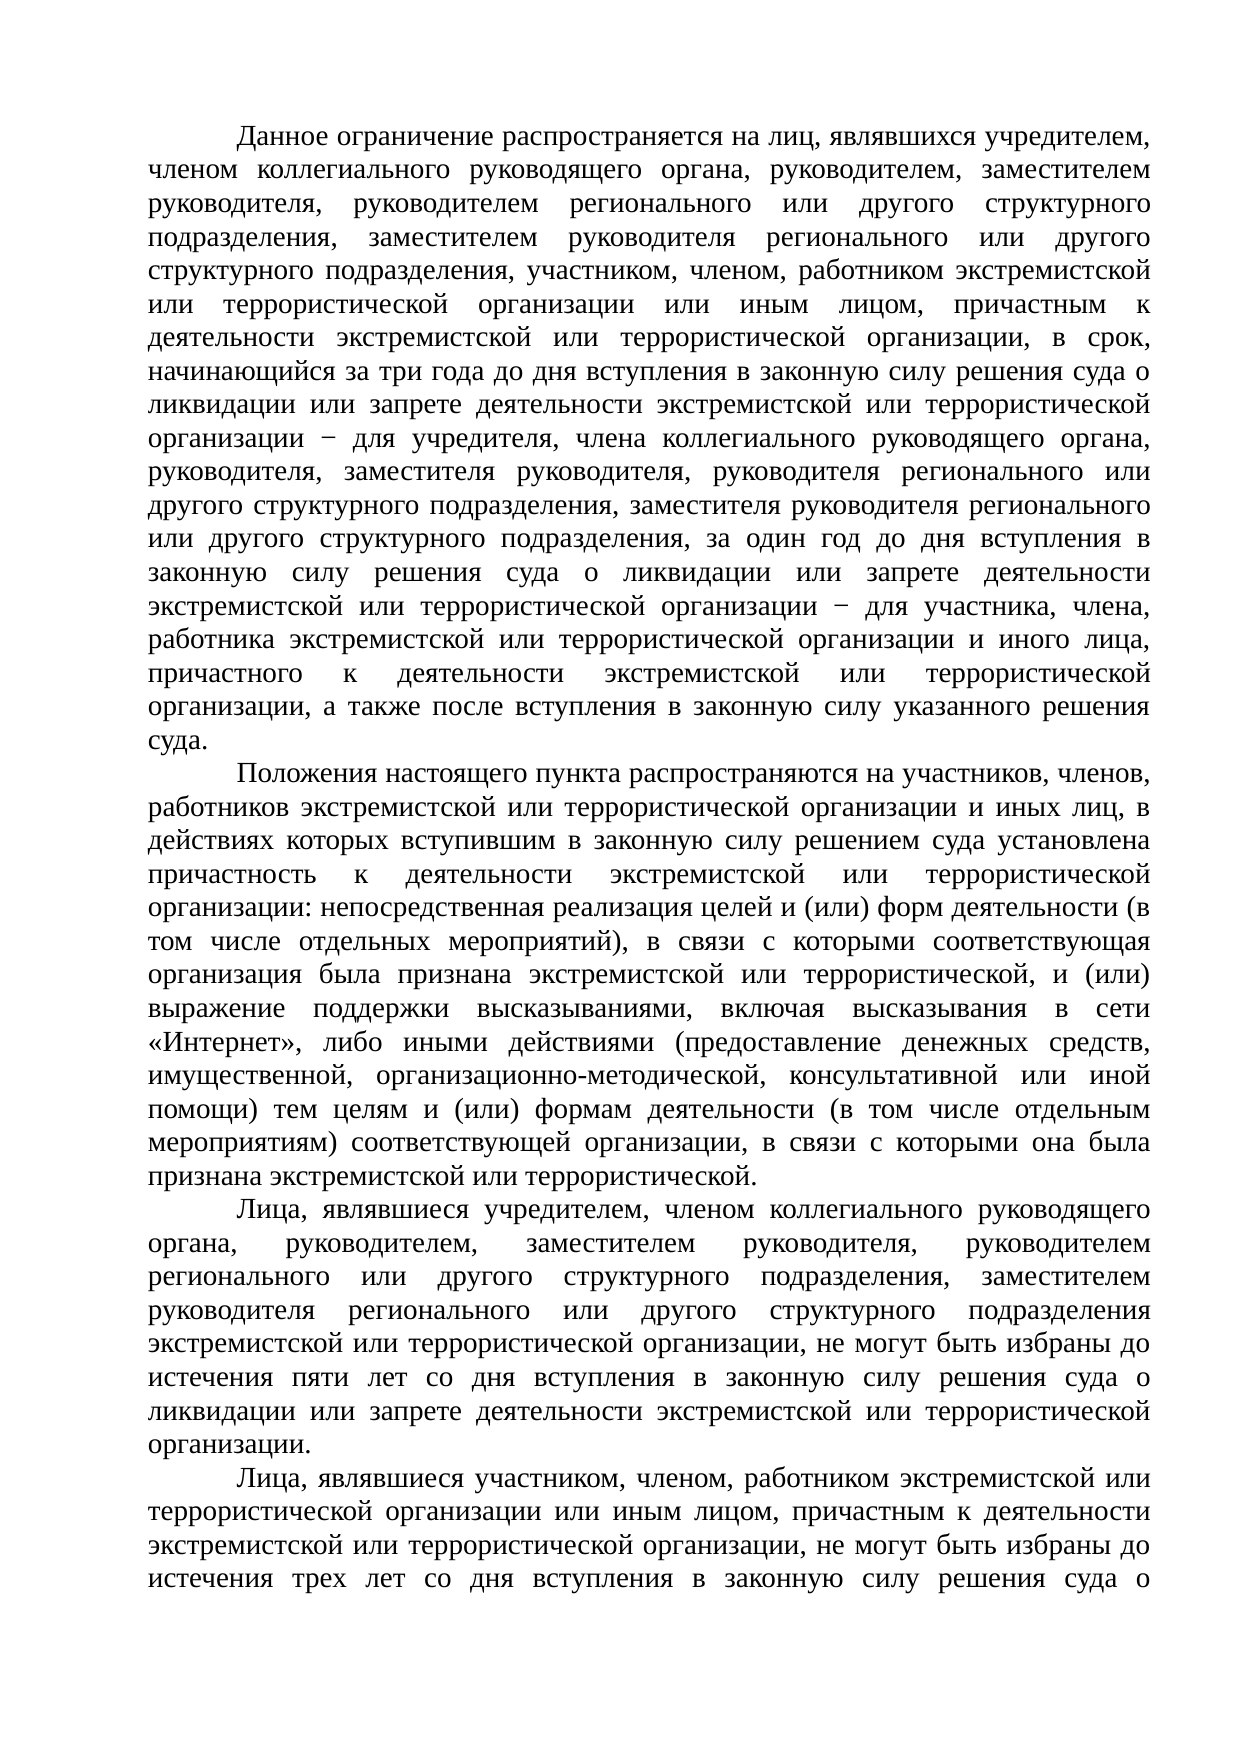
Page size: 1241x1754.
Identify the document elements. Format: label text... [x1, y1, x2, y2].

text Лица, являвшиеся учредителем, членом коллегиального руководящего органа, руководителем, заместителем руководителя, руководителем регионального или другого структурного подразделения, заместителем руководителя регионального или другого структурного подразделения экстремистской или террористической организации, не могут быть избраны до истечения пяти лет со дня вступления в законную силу решения суда о ликвидации или запрете деятельности экстремистской или террористической организации. [148, 1191, 1152, 1460]
text Положения настоящего пункта распространяются на участников, членов, работников экстремистской или террористической организации и иных лиц, в действиях которых вступившим в законную силу решением суда установлена причастность к деятельности экстремистской или террористической организации: непосредственная реализация целей и (или) форм деятельности (в том числе отдельных мероприятий), в связи с которыми соответствующая организация была признана экстремистской или террористической, и (или) выражение поддержки высказываниями, включая высказывания в сети «Интернет», либо иными действиями (предоставление денежных средств, имущественной, организационно-методической, консультативной или иной помощи) тем целям и (или) формам деятельности (в том числе отдельным мероприятиям) соответствующей организации, в связи с которыми она была признана экстремистской или террористической. [148, 755, 1152, 1191]
text Данное ограничение распространяется на лиц, являвшихся учредителем, членом коллегиального руководящего органа, руководителем, заместителем руководителя, руководителем регионального или другого структурного подразделения, заместителем руководителя регионального или другого структурного подразделения, участником, членом, работником экстремистской или террористической организации или иным лицом, причастным к деятельности экстремистской или террористической организации, в срок, начинающийся за три года до дня вступления в законную силу решения суда о ликвидации или запрете деятельности экстремистской или террористической организации − для учредителя, члена коллегиального руководящего органа, руководителя, заместителя руководителя, руководителя регионального или другого структурного подразделения, заместителя руководителя регионального или другого структурного подразделения, за один год до дня вступления в законную силу решения суда о ликвидации или запрете деятельности экстремистской или террористической организации − для участника, члена, работника экстремистской или террористической организации и иного лица, причастного к деятельности экстремистской или террористической организации, а также после вступления в законную силу указанного решения суда. [148, 118, 1152, 755]
text Лица, являвшиеся участником, членом, работником экстремистской или террористической организации или иным лицом, причастным к деятельности экстремистской или террористической организации, не могут быть избраны до истечения трех лет со дня вступления в законную силу решения суда о [148, 1460, 1152, 1594]
